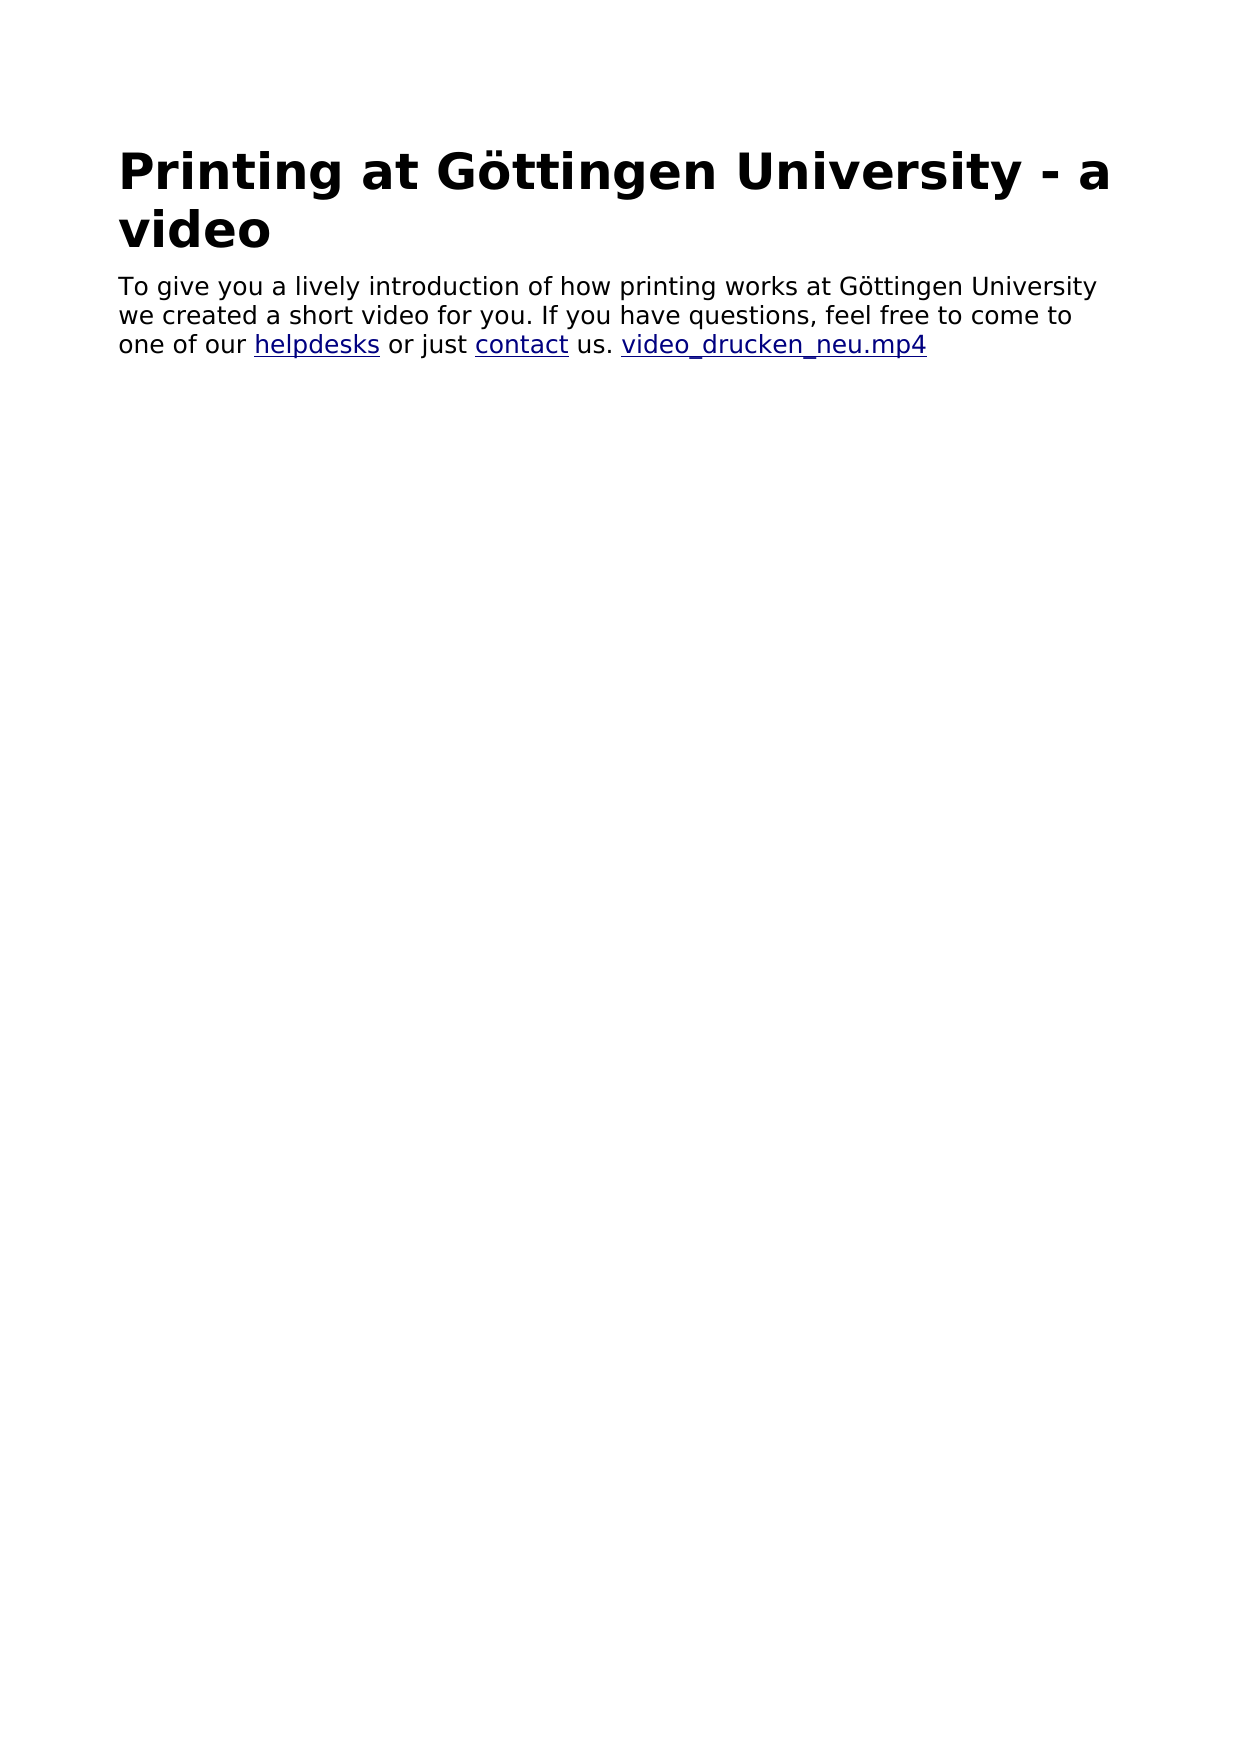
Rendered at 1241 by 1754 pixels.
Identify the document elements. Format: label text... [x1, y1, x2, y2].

text To give you a lively introduction of how printing works at Göttingen University we created a short video for you. If you have questions, feel free to come to one of our helpdesks or just contact us. video_drucken_neu.mp4 [118, 272, 1122, 359]
subtitle Printing at Göttingen University - a video [118, 143, 1122, 259]
